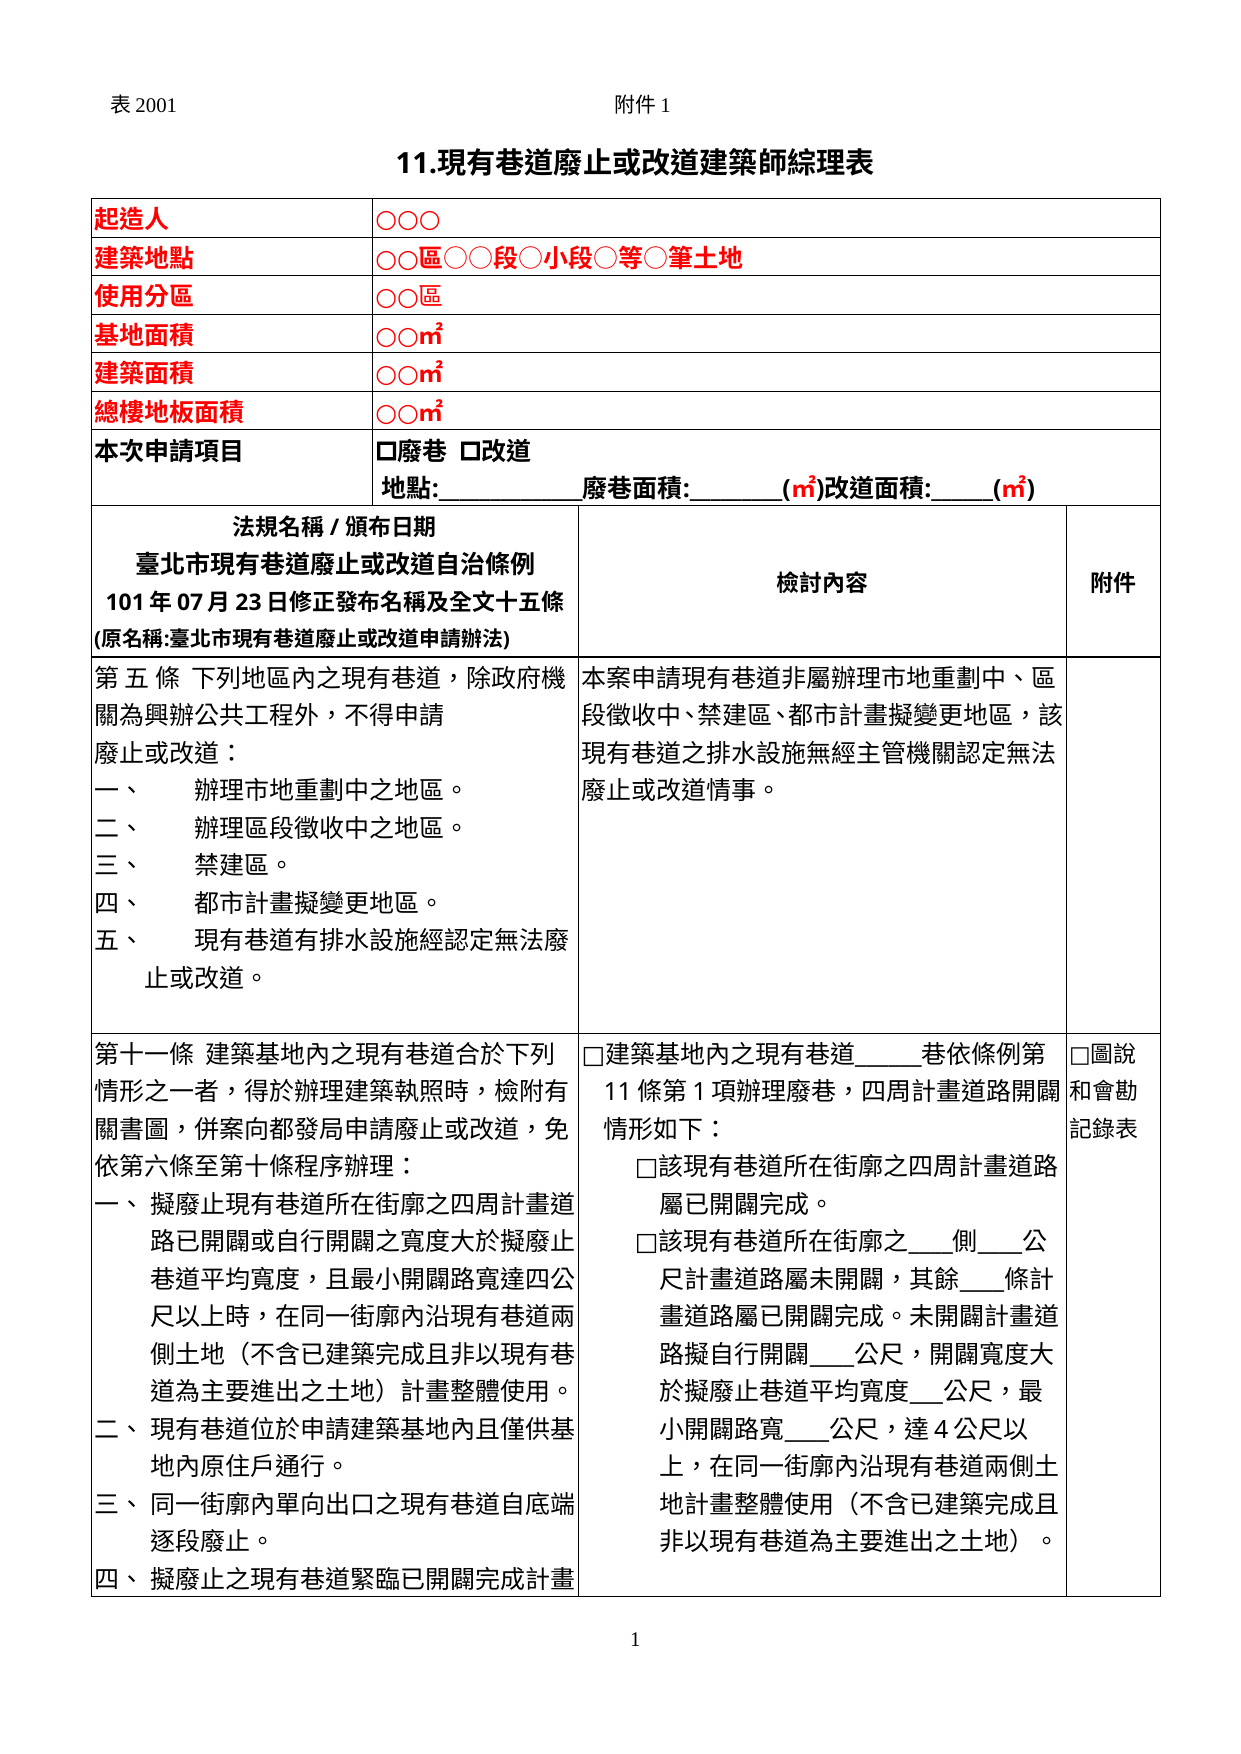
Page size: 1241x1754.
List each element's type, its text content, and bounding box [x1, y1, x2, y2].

table_cell 檢討內容 [579, 506, 1066, 656]
table_cell 本次申請項目 [92, 430, 372, 505]
table_cell □建築基地內之現有巷道______巷依條例第11條第1項辦理廢巷，四周計畫道路開闢情形如下： □該現有巷道所在街廓之四周計畫道路屬已開闢完成。 □該現有巷道所在街廓之____側____公尺計畫道路屬未開闢，其餘____條計畫道路屬已開闢完成。未開闢計畫道路擬自行開闢____公尺，開闢寬度大於擬廢止巷道平均寬度___公尺，最小開闢路寬____公尺，達4公尺以上，在同一街廓內沿現有巷道兩側土地計畫整體使用（不含已建築完成且非以現有巷道為主要進出之土地）。 [579, 1034, 1066, 1596]
table_cell ○○㎡ [373, 353, 1160, 391]
table_cell 第十一條 建築基地內之現有巷道合於下列情形之一者，得於辦理建築執照時，檢附有關書圖，併案向都發局申請廢止或改道，免依第六條至第十條程序辦理： 擬廢止現有巷道所在街廓之四周計畫道路已開闢或自行開闢之寬度大於擬廢止巷道平均寬度，且最小開闢路寬達四公尺以上時，在同一街廓內沿現有巷道兩側土地（不含已建築完成且非以現有巷道為主要進出之土地）計畫整體使用。 現有巷道位於申請建築基地內且僅供基地內原住戶通行。 同一街廓內單向出口之現有巷道自底端逐段廢止。 擬廢止之現有巷道緊臨已開闢完成計畫 [92, 1034, 578, 1596]
table_cell ○○區 [373, 276, 1160, 314]
table_cell ○○㎡ [373, 392, 1160, 429]
table_cell 使用分區 [92, 276, 372, 314]
table_cell 法規名稱 / 頒布日期 臺北市現有巷道廢止或改道自治條例 101年07月23日修正發布名稱及全文十五條 (原名稱:臺北市現有巷道廢止或改道申請辦法) [92, 506, 578, 656]
table_cell 建築面積 [92, 353, 372, 391]
table_cell 建築地點 [92, 238, 372, 275]
table_cell 基地面積 [92, 315, 372, 352]
text 11.現有巷道廢止或改道建築師綜理表 [148, 123, 1122, 198]
table_cell 第 五 條 下列地區內之現有巷道，除政府機關為興辦公共工程外，不得申請 廢止或改道： 辦理市地重劃中之地區。 辦理區段徵收中之地區。 禁建區。 都市計畫擬變更地區。 現有巷道有排水設施經認定無法廢止或改道。 [92, 658, 578, 1032]
table_cell 本案申請現有巷道非屬辦理市地重劃中、區段徵收中、禁建區、都市計畫擬變更地區，該現有巷道之排水設施無經主管機關認定無法廢止或改道情事。 各側計畫道路設置一處汽機車出入 [579, 658, 1066, 1032]
table_cell 廢巷 改道 地點:______________廢巷面積:_________(㎡)改道面積:______(㎡) [373, 430, 1160, 505]
table_cell [1067, 658, 1160, 1032]
table_cell 總樓地板面積 [92, 392, 372, 429]
table_cell ○○區○○段○小段○等○筆土地 [373, 238, 1160, 275]
table_cell ○○㎡ [373, 315, 1160, 352]
table_header 起造人 [92, 199, 372, 237]
table_header ○○○ [373, 199, 1160, 237]
table_cell 附件 [1067, 506, 1160, 656]
table_cell □圖說 和會勘記錄表 [1067, 1034, 1160, 1596]
